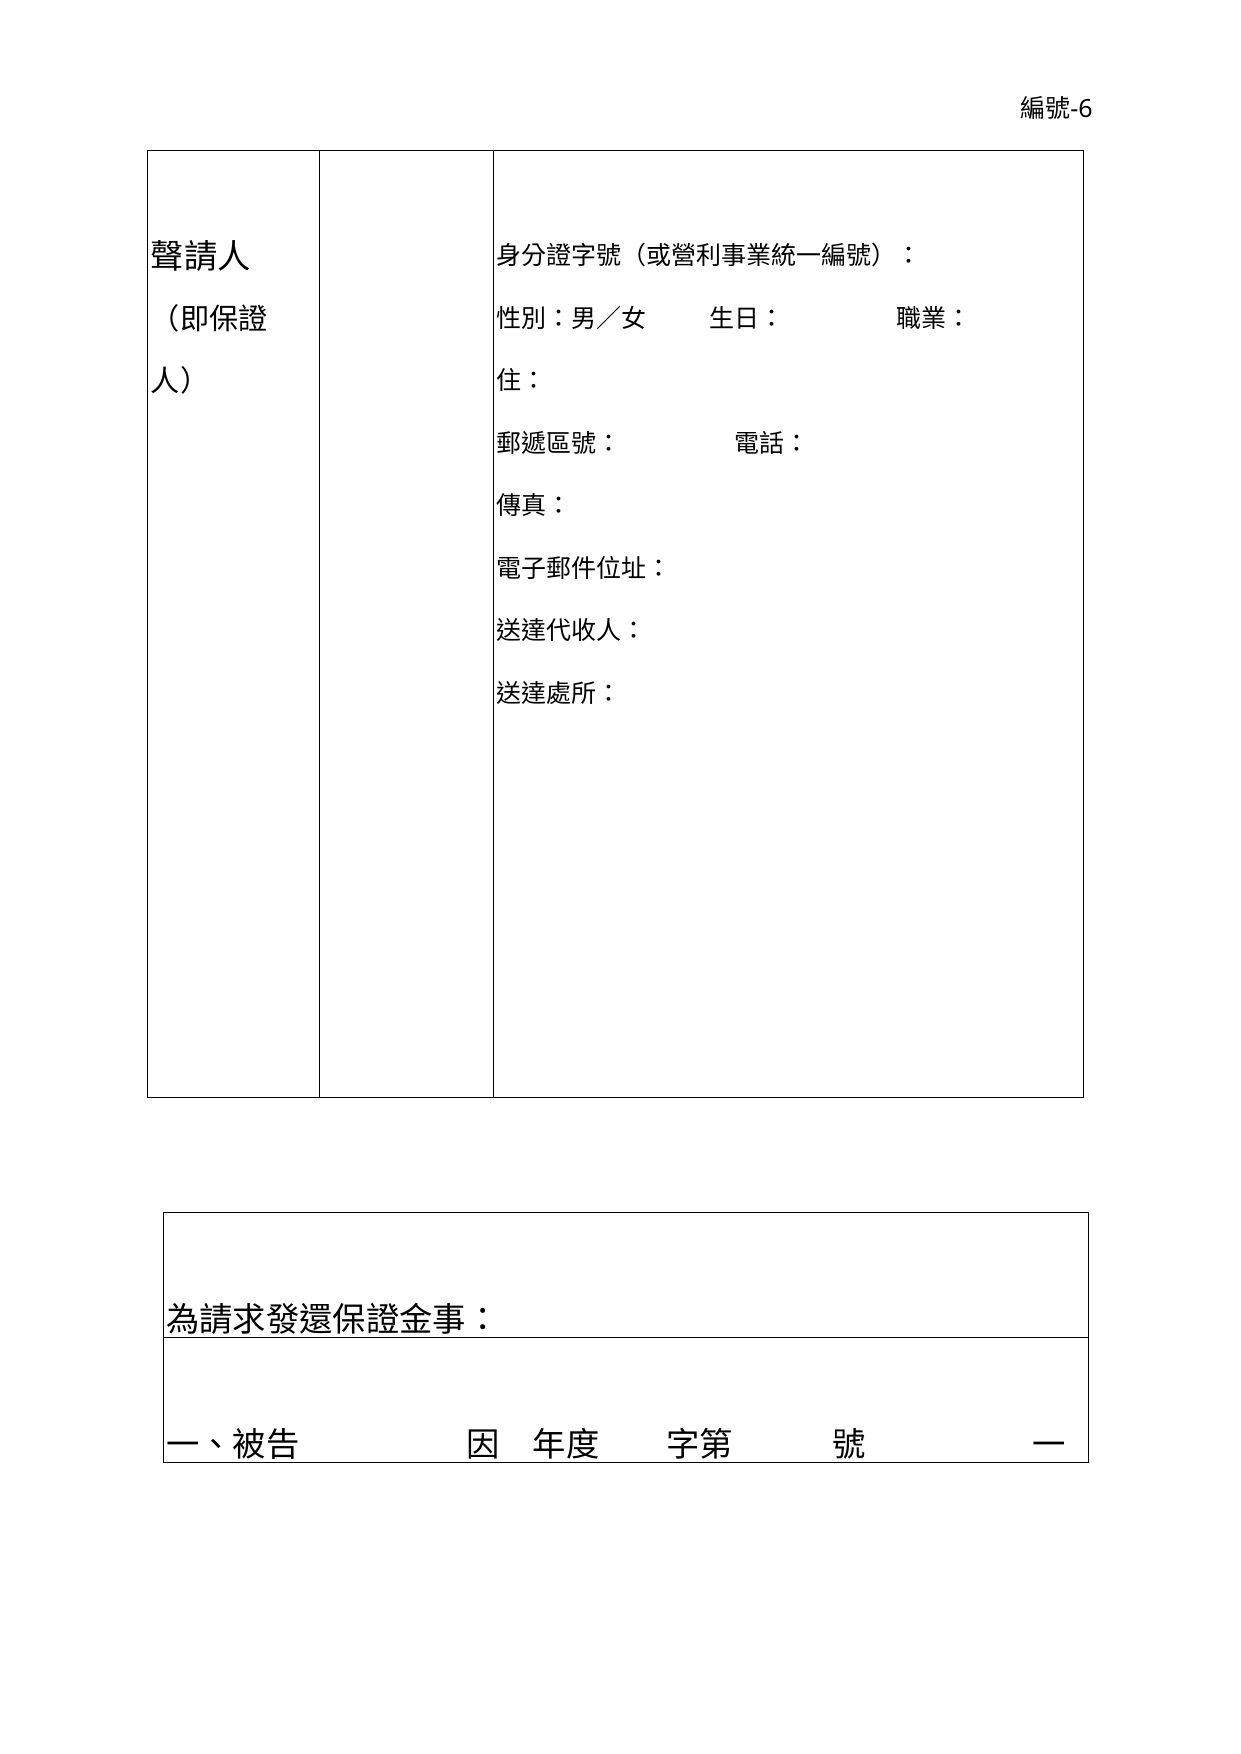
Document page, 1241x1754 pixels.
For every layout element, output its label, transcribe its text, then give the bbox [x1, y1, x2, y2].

table_cell 聲請人 （即保證人） [148, 151, 319, 1097]
table_header 為請求發還保證金事： [164, 1213, 1088, 1337]
table_cell 一、被告 因 年度 字第 號 一 [164, 1338, 1088, 1462]
table_cell 身分證字號（或營利事業統一編號）： 性別：男／女 生日： 職業： 住： 郵遞區號： 電話： 傳真： 電子郵件位址： 送達代收人： 送達處所： [494, 151, 1083, 1097]
table_cell [320, 151, 493, 1097]
